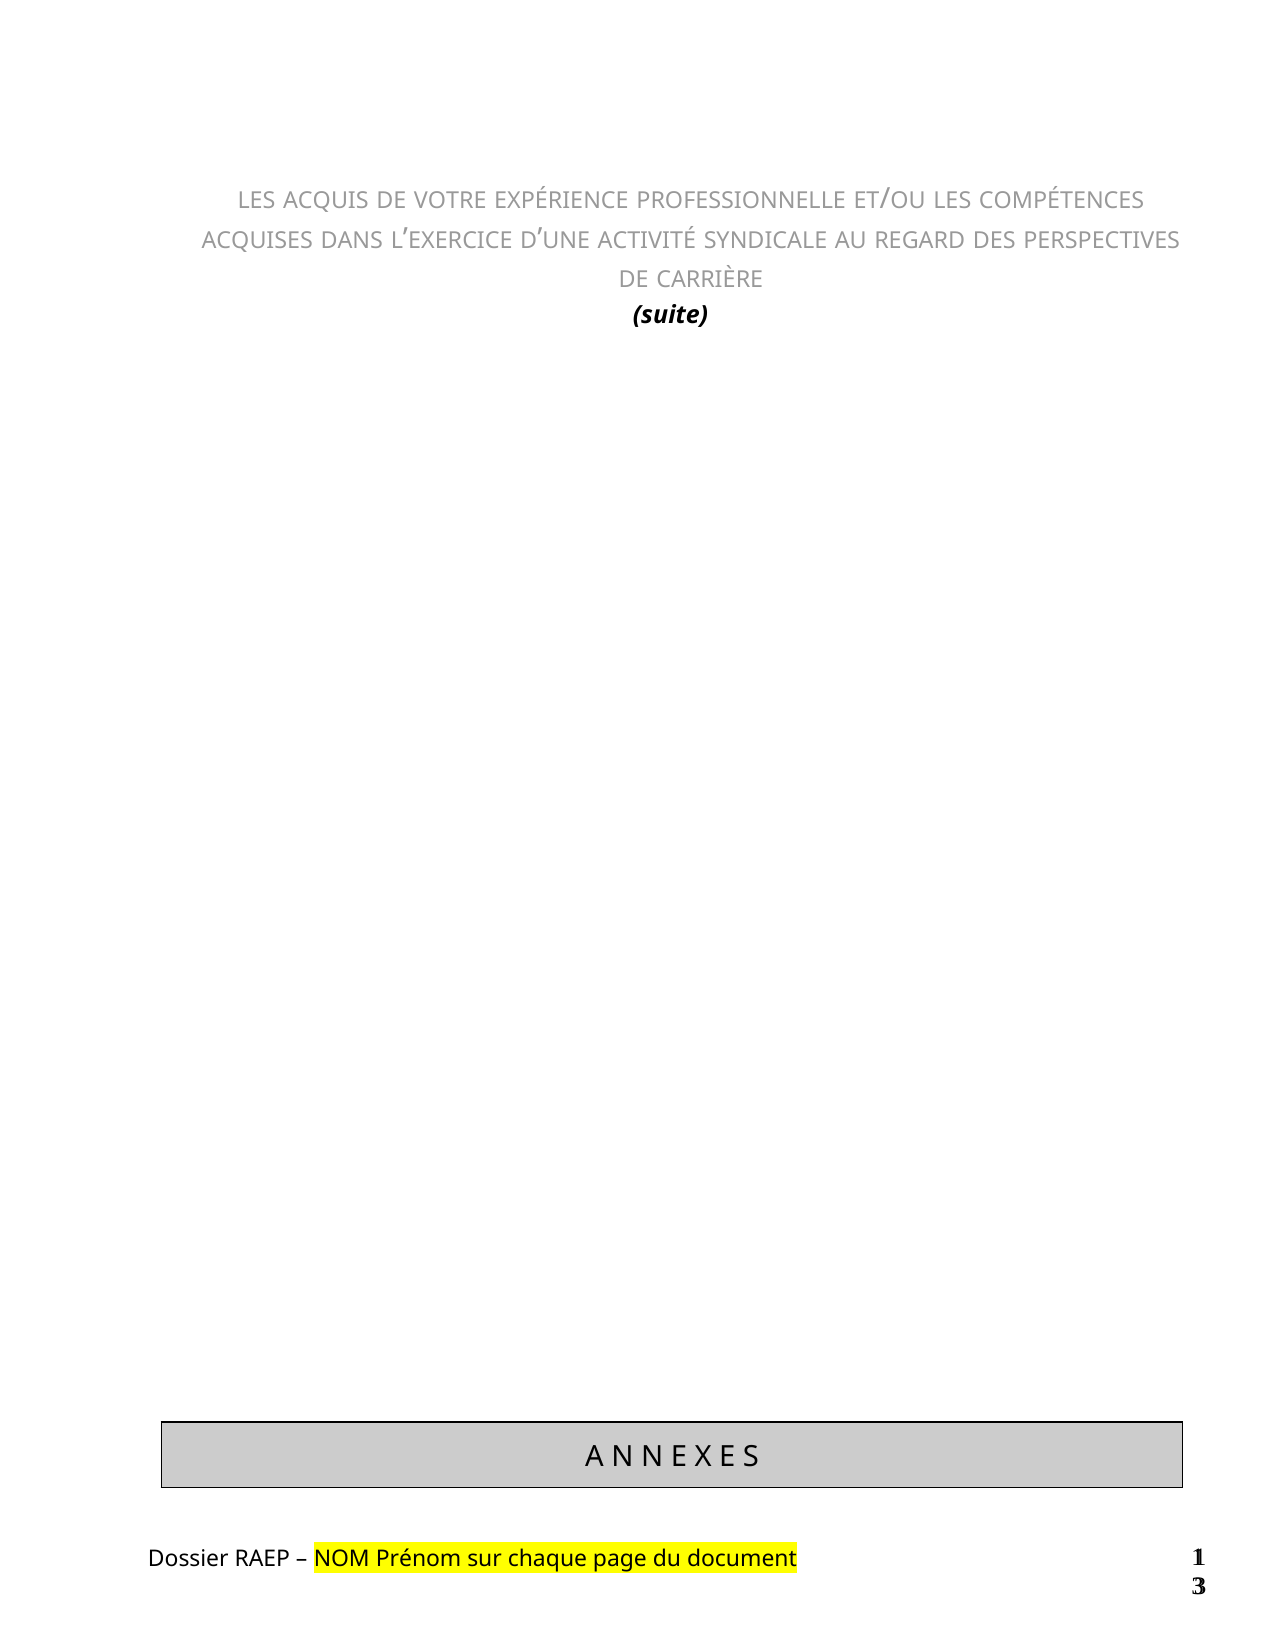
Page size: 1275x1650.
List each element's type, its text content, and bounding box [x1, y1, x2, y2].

text les acquis de votre expérience professionnelle et/ou les compétences acquises dans l’exercice d’une activité syndicale au regard des perspectives de carrière [185, 177, 1196, 296]
text (suite) [148, 296, 1196, 330]
table_header A N N E X E S [162, 1423, 1182, 1487]
